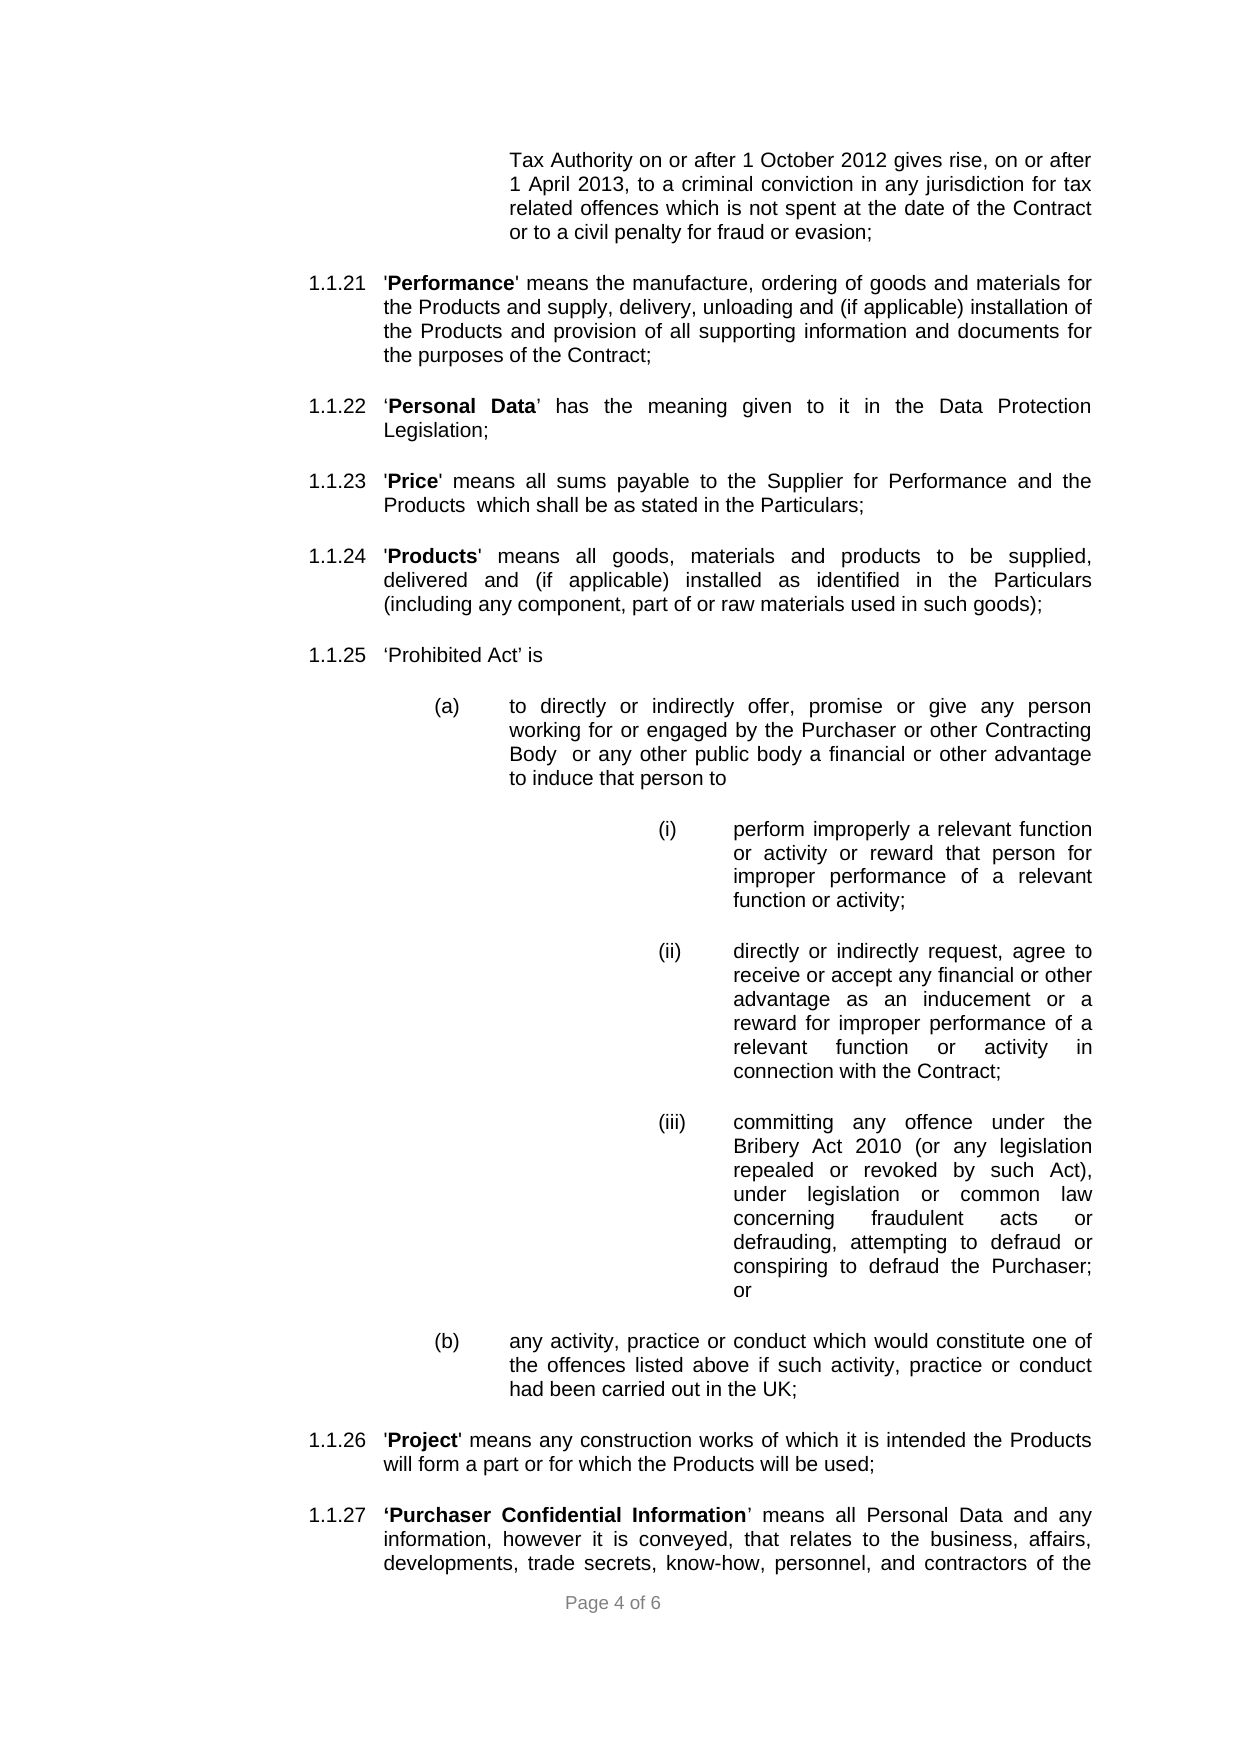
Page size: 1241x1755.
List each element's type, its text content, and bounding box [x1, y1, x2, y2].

subtitle ‘Purchaser Confidential Information’ means all Personal Data and any information, however it is conveyed, that relates to the business, affairs, developments, trade secrets, know-how, personnel, and contractors of the [308, 1503, 1093, 1575]
subtitle Tax Authority on or after 1 October 2012 gives rise, on or after 1 April 2013, to a criminal conviction in any jurisdiction for tax related offences which is not spent at the date of the Contract or to a civil penalty for fraud or evasion; [434, 148, 1093, 243]
subtitle perform improperly a relevant function or activity or reward that person for improper performance of a relevant function or activity; [658, 816, 1093, 912]
subtitle directly or indirectly request, agree to receive or accept any financial or other advantage as an inducement or a reward for improper performance of a relevant function or activity in connection with the Contract; [658, 939, 1093, 1083]
subtitle ‘Personal Data’ has the meaning given to it in the Data Protection Legislation; [308, 393, 1093, 441]
subtitle 'Performance' means the manufacture, ordering of goods and materials for the Products and supply, delivery, unloading and (if applicable) installation of the Products and provision of all supporting information and documents for the purposes of the Contract; [308, 271, 1093, 366]
subtitle 'Products' means all goods, materials and products to be supplied, delivered and (if applicable) installed as identified in the Particulars (including any component, part of or raw materials used in such goods); [308, 543, 1093, 615]
subtitle any activity, practice or conduct which would constitute one of the offences listed above if such activity, practice or conduct had been carried out in the UK; [434, 1329, 1093, 1401]
subtitle 'Project' means any construction works of which it is intended the Products will form a part or for which the Products will be used; [308, 1428, 1093, 1476]
subtitle to directly or indirectly offer, promise or give any person working for or engaged by the Purchaser or other Contracting Body or any other public body a financial or other advantage to induce that person to [434, 693, 1093, 789]
subtitle committing any offence under the Bribery Act 2010 (or any legislation repealed or revoked by such Act), under legislation or common law concerning fraudulent acts or defrauding, attempting to defraud or conspiring to defraud the Purchaser; or [658, 1110, 1093, 1302]
subtitle ‘Prohibited Act’ is [308, 642, 1093, 666]
subtitle 'Price' means all sums payable to the Supplier for Performance and the Products which shall be as stated in the Particulars; [308, 468, 1093, 516]
